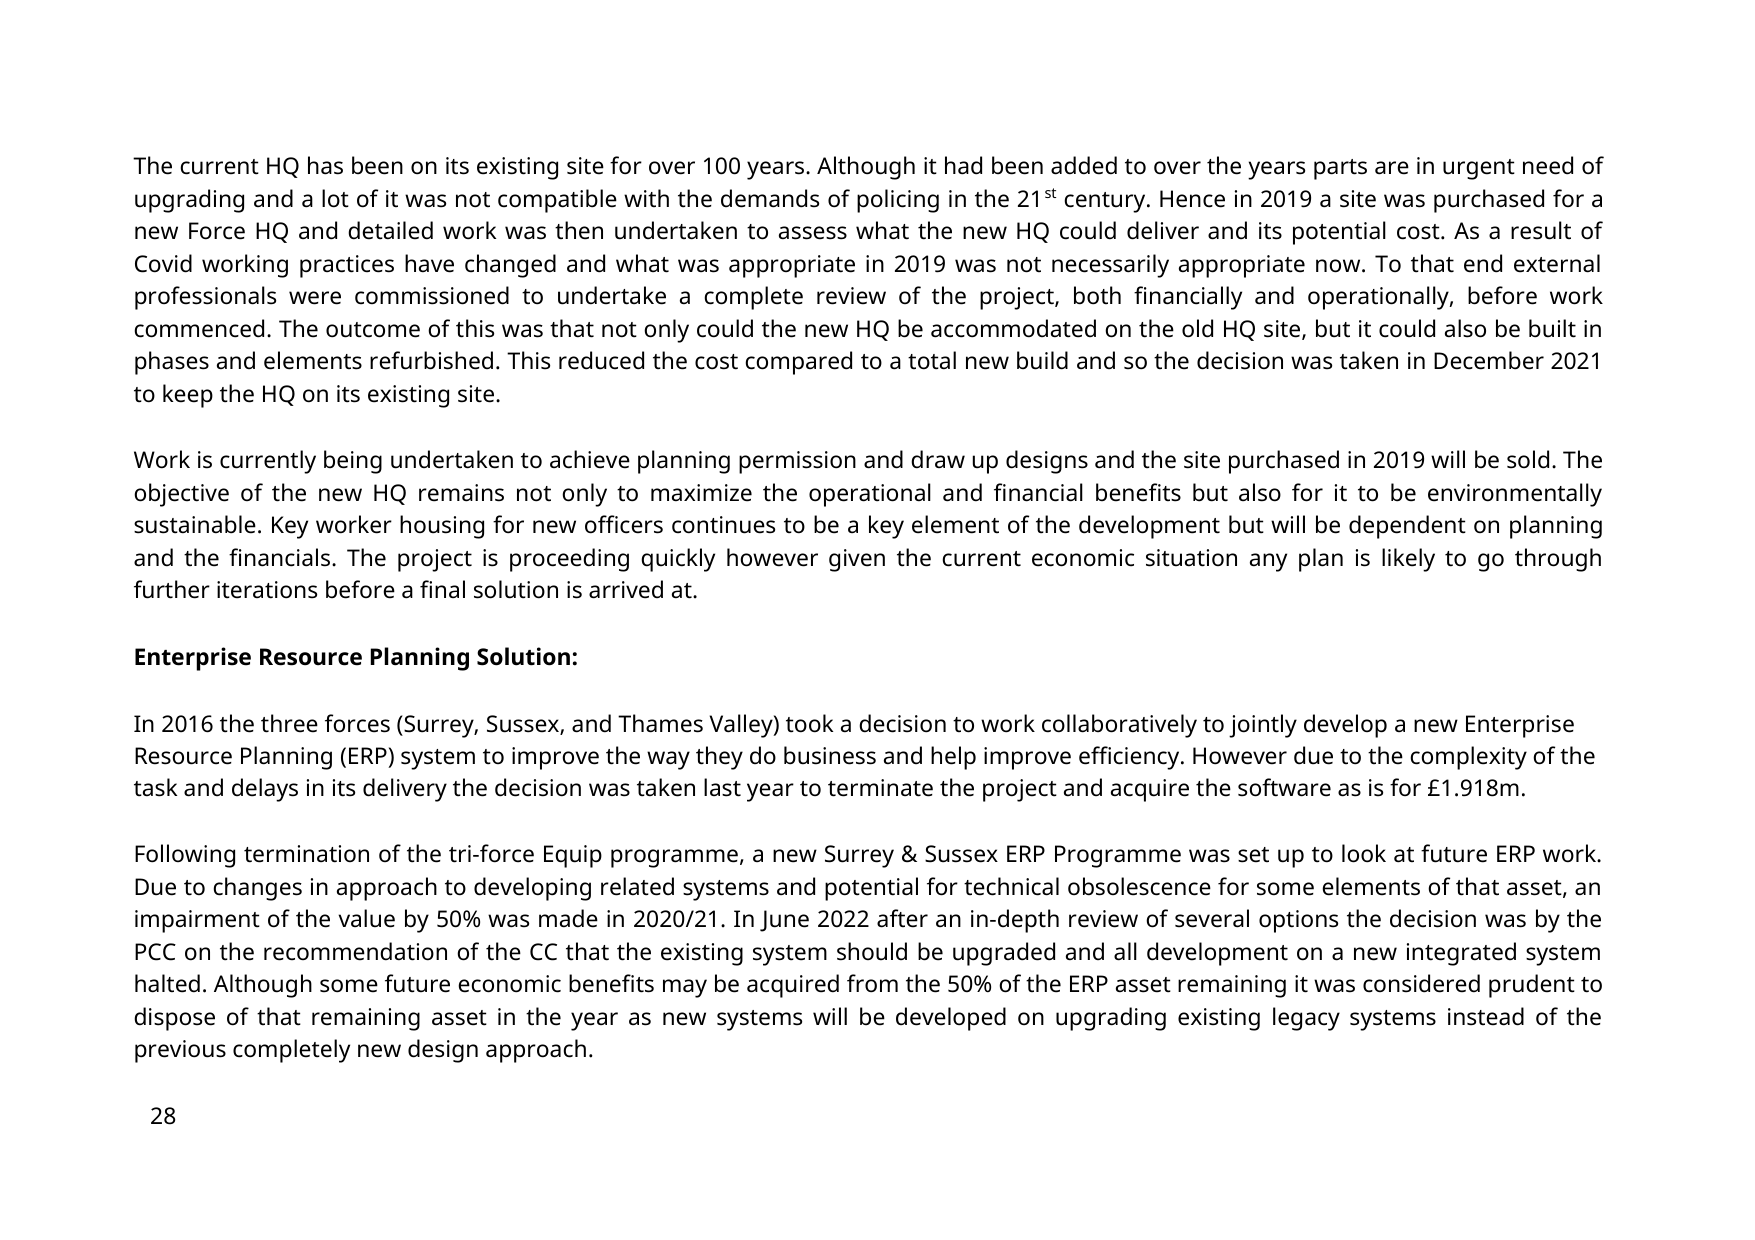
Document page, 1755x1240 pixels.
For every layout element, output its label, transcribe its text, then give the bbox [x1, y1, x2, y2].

text Work is currently being undertaken to achieve planning permission and draw up designs and the site purchased in 2019 will be sold. The objective of the new HQ remains not only to maximize the operational and financial benefits but also for it to be environmentally sustainable. Key worker housing for new officers continues to be a key element of the development but will be dependent on planning and the financials. The project is proceeding quickly however given the current economic situation any plan is likely to go through further iterations before a final solution is arrived at. [133, 444, 1605, 605]
text In 2016 the three forces (Surrey, Sussex, and Thames Valley) took a decision to work collaboratively to jointly develop a new Enterprise Resource Planning (ERP) system to improve the way they do business and help improve efficiency. However due to the complexity of the task and delays in its delivery the decision was taken last year to terminate the project and acquire the software as is for £1.918m. [133, 708, 1605, 803]
text Following termination of the tri-force Equip programme, a new Surrey & Sussex ERP Programme was set up to look at future ERP work. Due to changes in approach to developing related systems and potential for technical obsolescence for some elements of that asset, an impairment of the value by 50% was made in 2020/21. In June 2022 after an in-depth review of several options the decision was by the PCC on the recommendation of the CC that the existing system should be upgraded and all development on a new integrated system halted. Although some future economic benefits may be acquired from the 50% of the ERP asset remaining it was considered prudent to dispose of that remaining asset in the year as new systems will be developed on upgrading existing legacy systems instead of the previous completely new design approach. [133, 838, 1605, 1064]
text Enterprise Resource Planning Solution: [133, 640, 1511, 672]
text The current HQ has been on its existing site for over 100 years. Although it had been added to over the years parts are in urgent need of upgrading and a lot of it was not compatible with the demands of policing in the 21st century. Hence in 2019 a site was purchased for a new Force HQ and detailed work was then undertaken to assess what the new HQ could deliver and its potential cost. As a result of Covid working practices have changed and what was appropriate in 2019 was not necessarily appropriate now. To that end external professionals were commissioned to undertake a complete review of the project, both financially and operationally, before work commenced. The outcome of this was that not only could the new HQ be accommodated on the old HQ site, but it could also be built in phases and elements refurbished. This reduced the cost compared to a total new build and so the decision was taken in December 2021 to keep the HQ on its existing site. [133, 150, 1605, 409]
